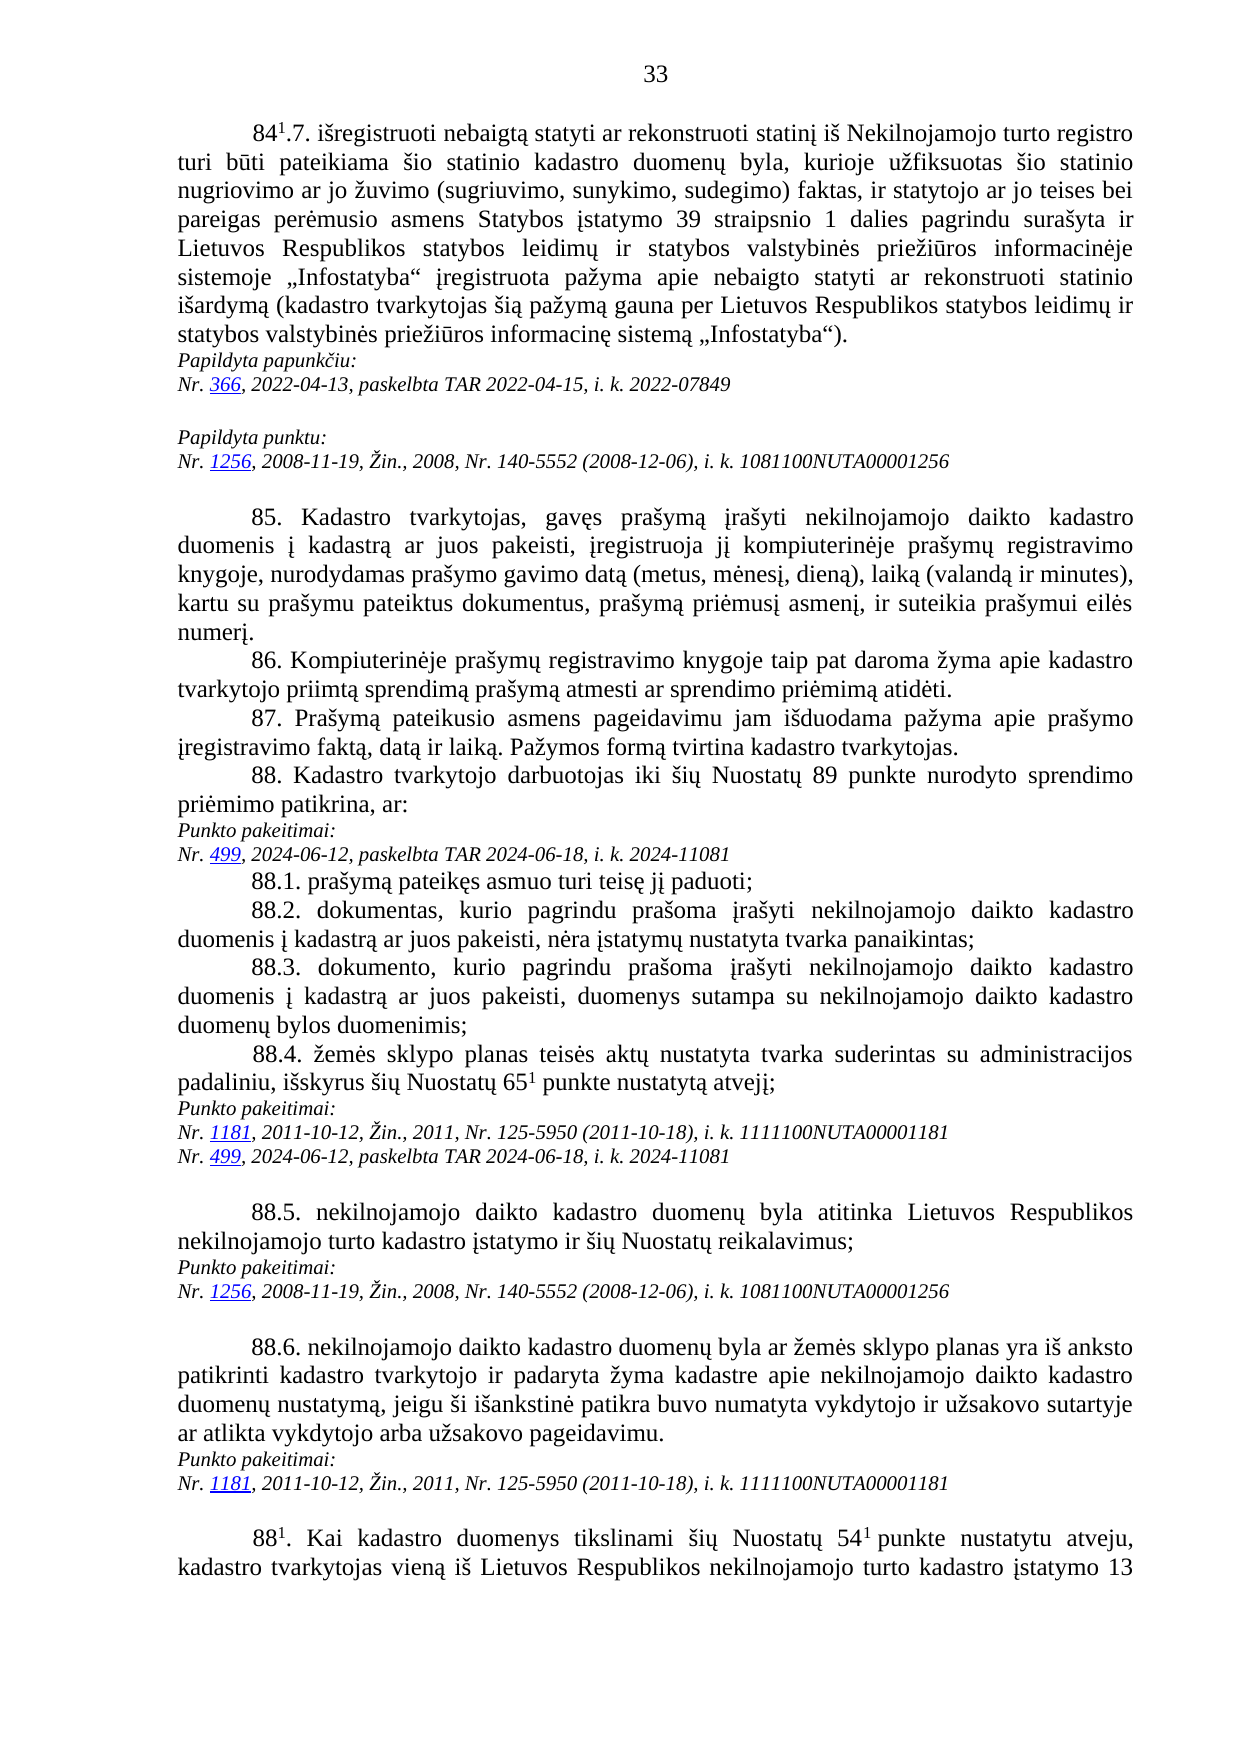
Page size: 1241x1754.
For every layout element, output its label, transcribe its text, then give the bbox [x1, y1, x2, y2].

text 88.2. dokumentas, kurio pagrindu prašoma įrašyti nekilnojamojo daikto kadastro duomenis į kadastrą ar juos pakeisti, nėra įstatymų nustatyta tvarka panaikintas; [177, 895, 1134, 952]
text 88. Kadastro tvarkytojo darbuotojas iki šių Nuostatų 89 punkte nurodyto sprendimo priėmimo patikrina, ar: [177, 761, 1134, 818]
text Punkto pakeitimai: [177, 1447, 1134, 1471]
text 87. Prašymą pateikusio asmens pageidavimu jam išduodama pažyma apie prašymo įregistravimo faktą, datą ir laiką. Pažymos formą tvirtina kadastro tvarkytojas. [177, 703, 1134, 761]
text Nr. 1181, 2011-10-12, Žin., 2011, Nr. 125-5950 (2011-10-18), i. k. 1111100NUTA00001181 [177, 1471, 1134, 1495]
text Punkto pakeitimai: [177, 1255, 1134, 1279]
text 88.4. žemės sklypo planas teisės aktų nustatyta tvarka suderintas su administracijos padaliniu, išskyrus šių Nuostatų 651 punkte nustatytą atvejį; [177, 1039, 1134, 1096]
text Papildyta punktu: [177, 425, 1134, 449]
text 88.3. dokumento, kurio pagrindu prašoma įrašyti nekilnojamojo daikto kadastro duomenis į kadastrą ar juos pakeisti, duomenys sutampa su nekilnojamojo daikto kadastro duomenų bylos duomenimis; [177, 952, 1134, 1039]
text Nr. 1256, 2008-11-19, Žin., 2008, Nr. 140-5552 (2008-12-06), i. k. 1081100NUTA00001256 [177, 1279, 1134, 1303]
text Nr. 499, 2024-06-12, paskelbta TAR 2024-06-18, i. k. 2024-11081 [177, 842, 1134, 866]
text Nr. 1181, 2011-10-12, Žin., 2011, Nr. 125-5950 (2011-10-18), i. k. 1111100NUTA00001181 [177, 1120, 1134, 1144]
text 85. Kadastro tvarkytojas, gavęs prašymą įrašyti nekilnojamojo daikto kadastro duomenis į kadastrą ar juos pakeisti, įregistruoja jį kompiuterinėje prašymų registravimo knygoje, nurodydamas prašymo gavimo datą (metus, mėnesį, dieną), laiką (valandą ir minutes), kartu su prašymu pateiktus dokumentus, prašymą priėmusį asmenį, ir suteikia prašymui eilės numerį. [177, 502, 1134, 646]
text 88.5. nekilnojamojo daikto kadastro duomenų byla atitinka Lietuvos Respublikos nekilnojamojo turto kadastro įstatymo ir šių Nuostatų reikalavimus; [177, 1197, 1134, 1255]
text Nr. 366, 2022-04-13, paskelbta TAR 2022-04-15, i. k. 2022-07849 [177, 372, 1134, 396]
text 86. Kompiuterinėje prašymų registravimo knygoje taip pat daroma žyma apie kadastro tvarkytojo priimtą sprendimą prašymą atmesti ar sprendimo priėmimą atidėti. [177, 646, 1134, 703]
text Punkto pakeitimai: [177, 1096, 1134, 1120]
text 841.7. išregistruoti nebaigtą statyti ar rekonstruoti statinį iš Nekilnojamojo turto registro turi būti pateikiama šio statinio kadastro duomenų byla, kurioje užfiksuotas šio statinio nugriovimo ar jo žuvimo (sugriuvimo, sunykimo, sudegimo) faktas, ir statytojo ar jo teises bei pareigas perėmusio asmens Statybos įstatymo 39 straipsnio 1 dalies pagrindu surašyta ir Lietuvos Respublikos statybos leidimų ir statybos valstybinės priežiūros informacinėje sistemoje „Infostatyba“ įregistruota pažyma apie nebaigto statyti ar rekonstruoti statinio išardymą (kadastro tvarkytojas šią pažymą gauna per Lietuvos Respublikos statybos leidimų ir statybos valstybinės priežiūros informacinę sistemą „Infostatyba“). [177, 118, 1134, 348]
text 88.1. prašymą pateikęs asmuo turi teisę jį paduoti; [177, 866, 1134, 895]
text Nr. 1256, 2008-11-19, Žin., 2008, Nr. 140-5552 (2008-12-06), i. k. 1081100NUTA00001256 [177, 449, 1134, 473]
text 881. Kai kadastro duomenys tikslinami šių Nuostatų 541 punkte nustatytu atveju, kadastro tvarkytojas vieną iš Lietuvos Respublikos nekilnojamojo turto kadastro įstatymo 13 [177, 1523, 1134, 1581]
text Punkto pakeitimai: [177, 818, 1134, 842]
text Papildyta papunkčiu: [177, 348, 1134, 372]
text 88.6. nekilnojamojo daikto kadastro duomenų byla ar žemės sklypo planas yra iš anksto patikrinti kadastro tvarkytojo ir padaryta žyma kadastre apie nekilnojamojo daikto kadastro duomenų nustatymą, jeigu ši išankstinė patikra buvo numatyta vykdytojo ir užsakovo sutartyje ar atlikta vykdytojo arba užsakovo pageidavimu. [177, 1332, 1134, 1447]
text Nr. 499, 2024-06-12, paskelbta TAR 2024-06-18, i. k. 2024-11081 [177, 1144, 1134, 1168]
